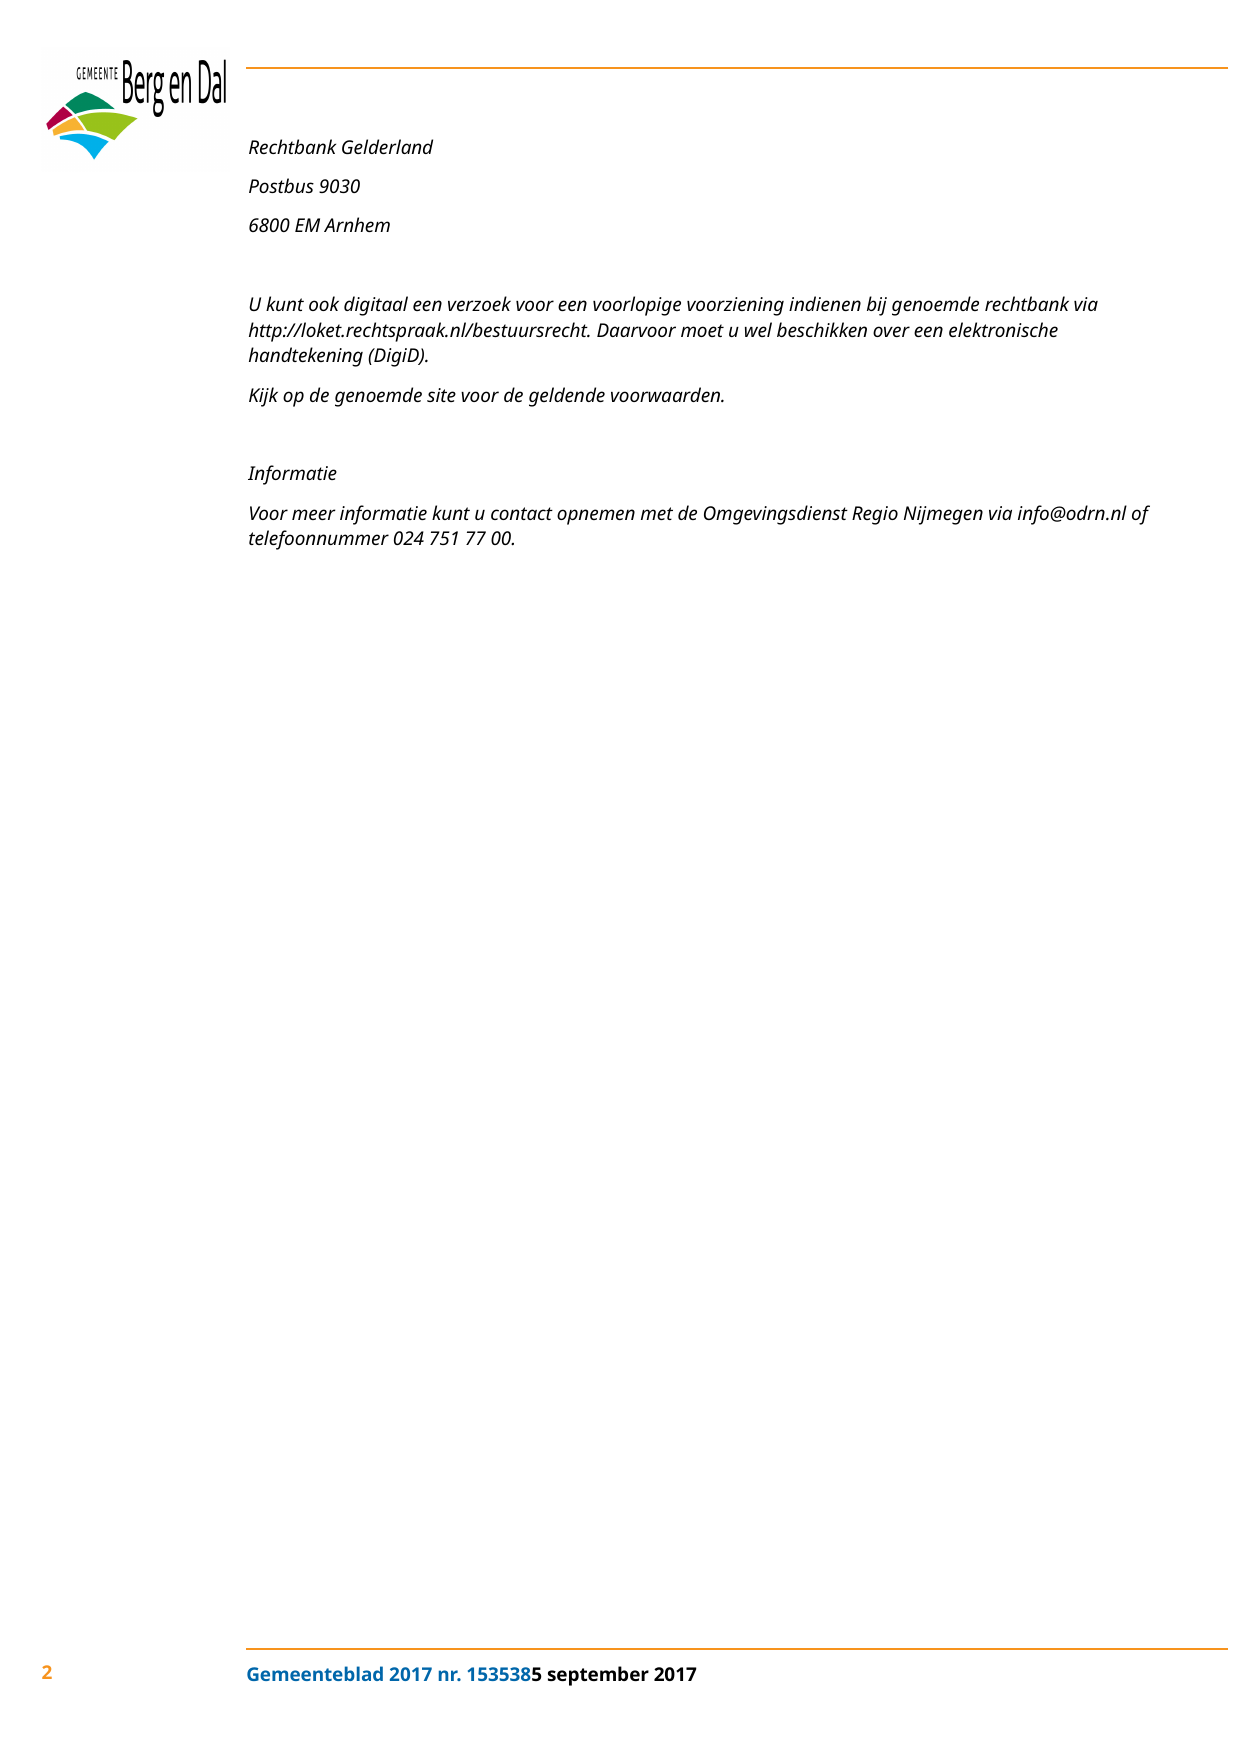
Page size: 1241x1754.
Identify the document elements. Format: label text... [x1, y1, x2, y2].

picture [41, 47, 231, 172]
text U kunt ook digitaal een verzoek voor een voorlopige voorziening indienen bij genoemde rechtbank via http://loket.rechtspraak.nl/bestuursrecht. Daarvoor moet u wel beschikken over een elektronische handtekening (DigiD). [248, 291, 1152, 368]
text Informatie [248, 460, 1152, 486]
text Voor meer informatie kunt u contact opnemen met de Omgevingsdienst Regio Nijmegen via info@odrn.nl of telefoonnummer 024 751 77 00. [248, 500, 1152, 551]
text Kijk op de genoemde site voor de geldende voorwaarden. [248, 382, 1152, 408]
text Rechtbank Gelderland [248, 134, 1152, 160]
text Postbus 9030 [248, 173, 1152, 199]
text 6800 EM Arnhem [248, 213, 1152, 238]
